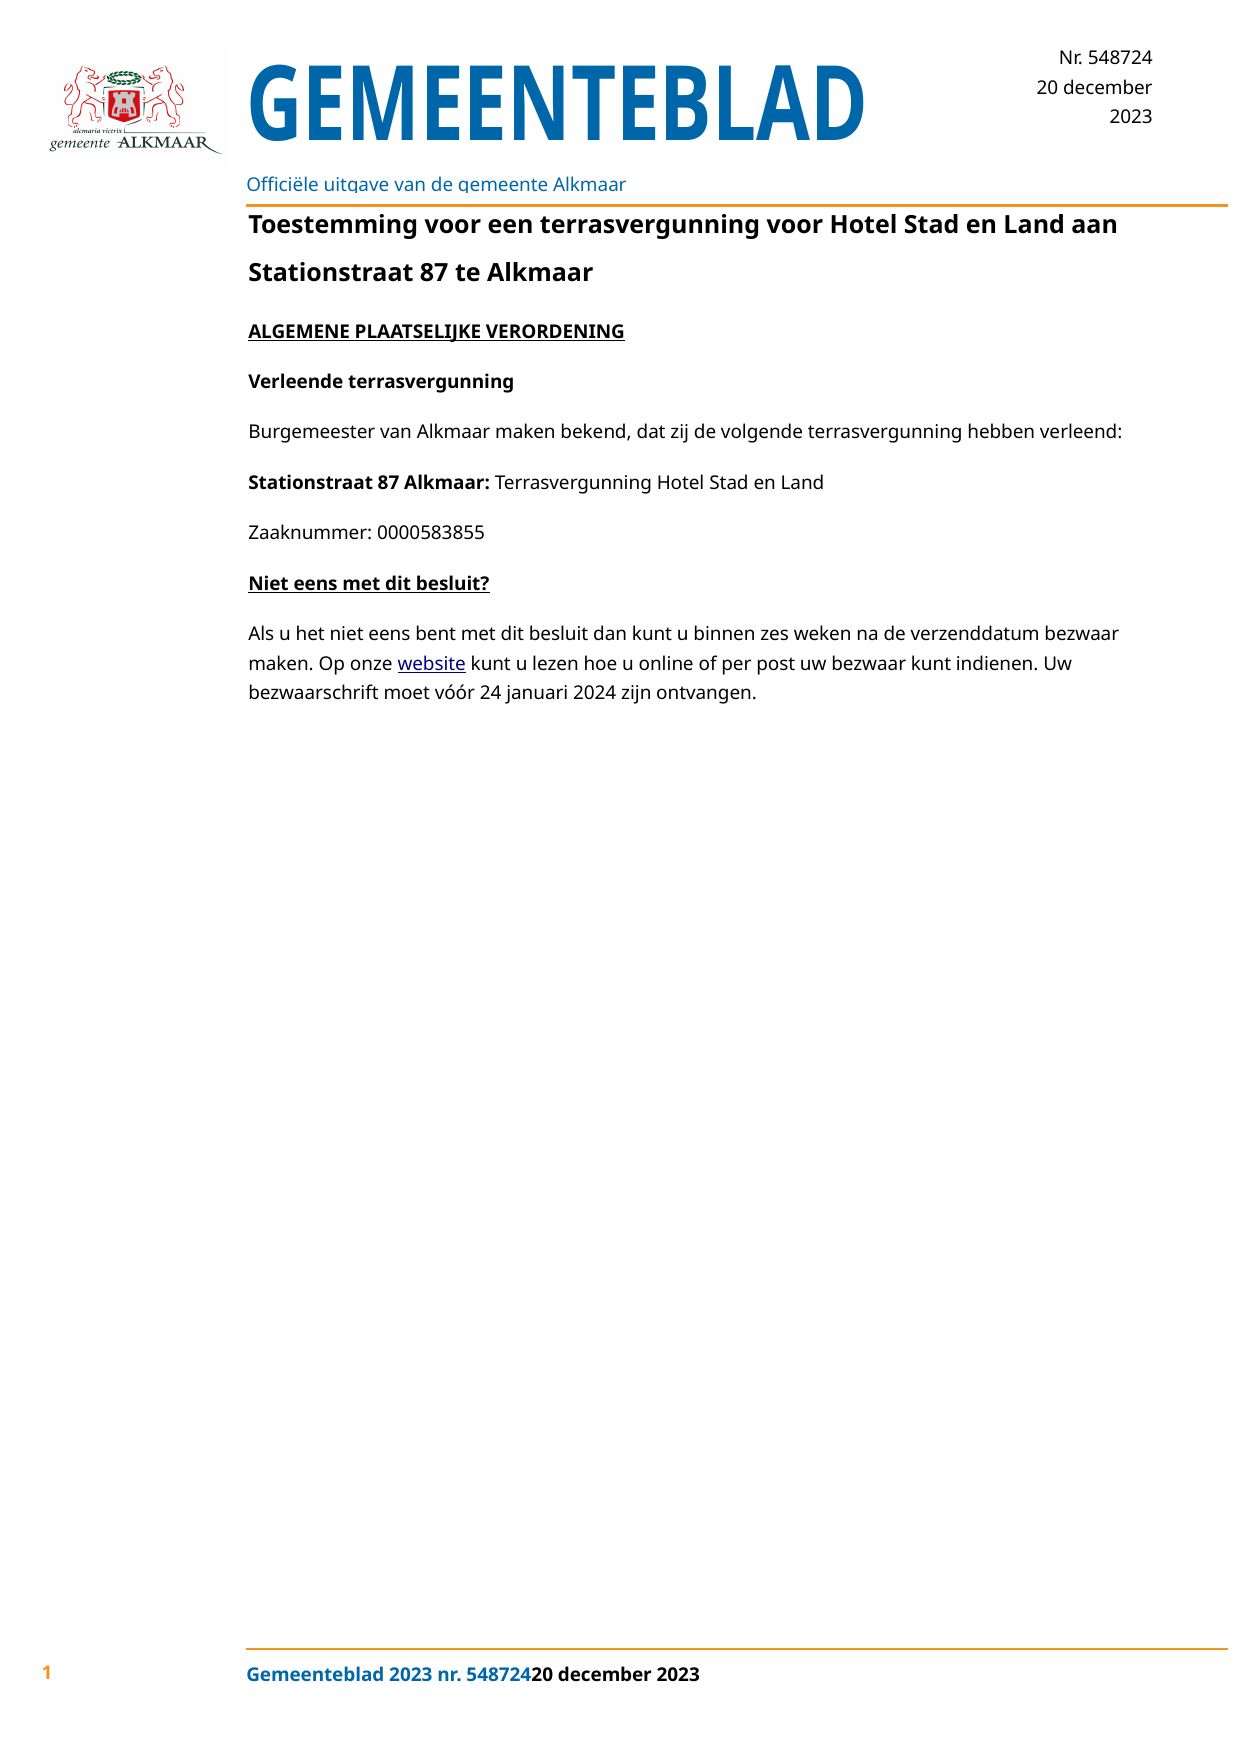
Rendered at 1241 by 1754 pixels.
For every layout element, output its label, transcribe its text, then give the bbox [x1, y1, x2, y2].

text ALGEMENE PLAATSELIJKE VERORDENING [248, 318, 1152, 344]
text Burgemeester van Alkmaar maken bekend, dat zij de volgende terrasvergunning hebben verleend: [248, 419, 1152, 444]
text Als u het niet eens bent met dit besluit dan kunt u binnen zes weken na de verzenddatum bezwaar maken. Op onze website kunt u lezen hoe u online of per post uw bezwaar kunt indienen. Uw bezwaarschrift moet vóór 24 januari 2024 zijn ontvangen. [248, 620, 1152, 705]
text Niet eens met dit besluit? [248, 570, 1152, 596]
text Verleende terrasvergunning [248, 368, 1152, 394]
text Stationstraat 87 Alkmaar: Terrasvergunning Hotel Stad en Land [248, 469, 1152, 495]
text Zaaknummer: 0000583855 [248, 519, 1152, 545]
picture [41, 47, 231, 172]
text Toestemming voor een terrasvergunning voor Hotel Stad en Land aan Stationstraat 87 te Alkmaar [248, 207, 1152, 288]
